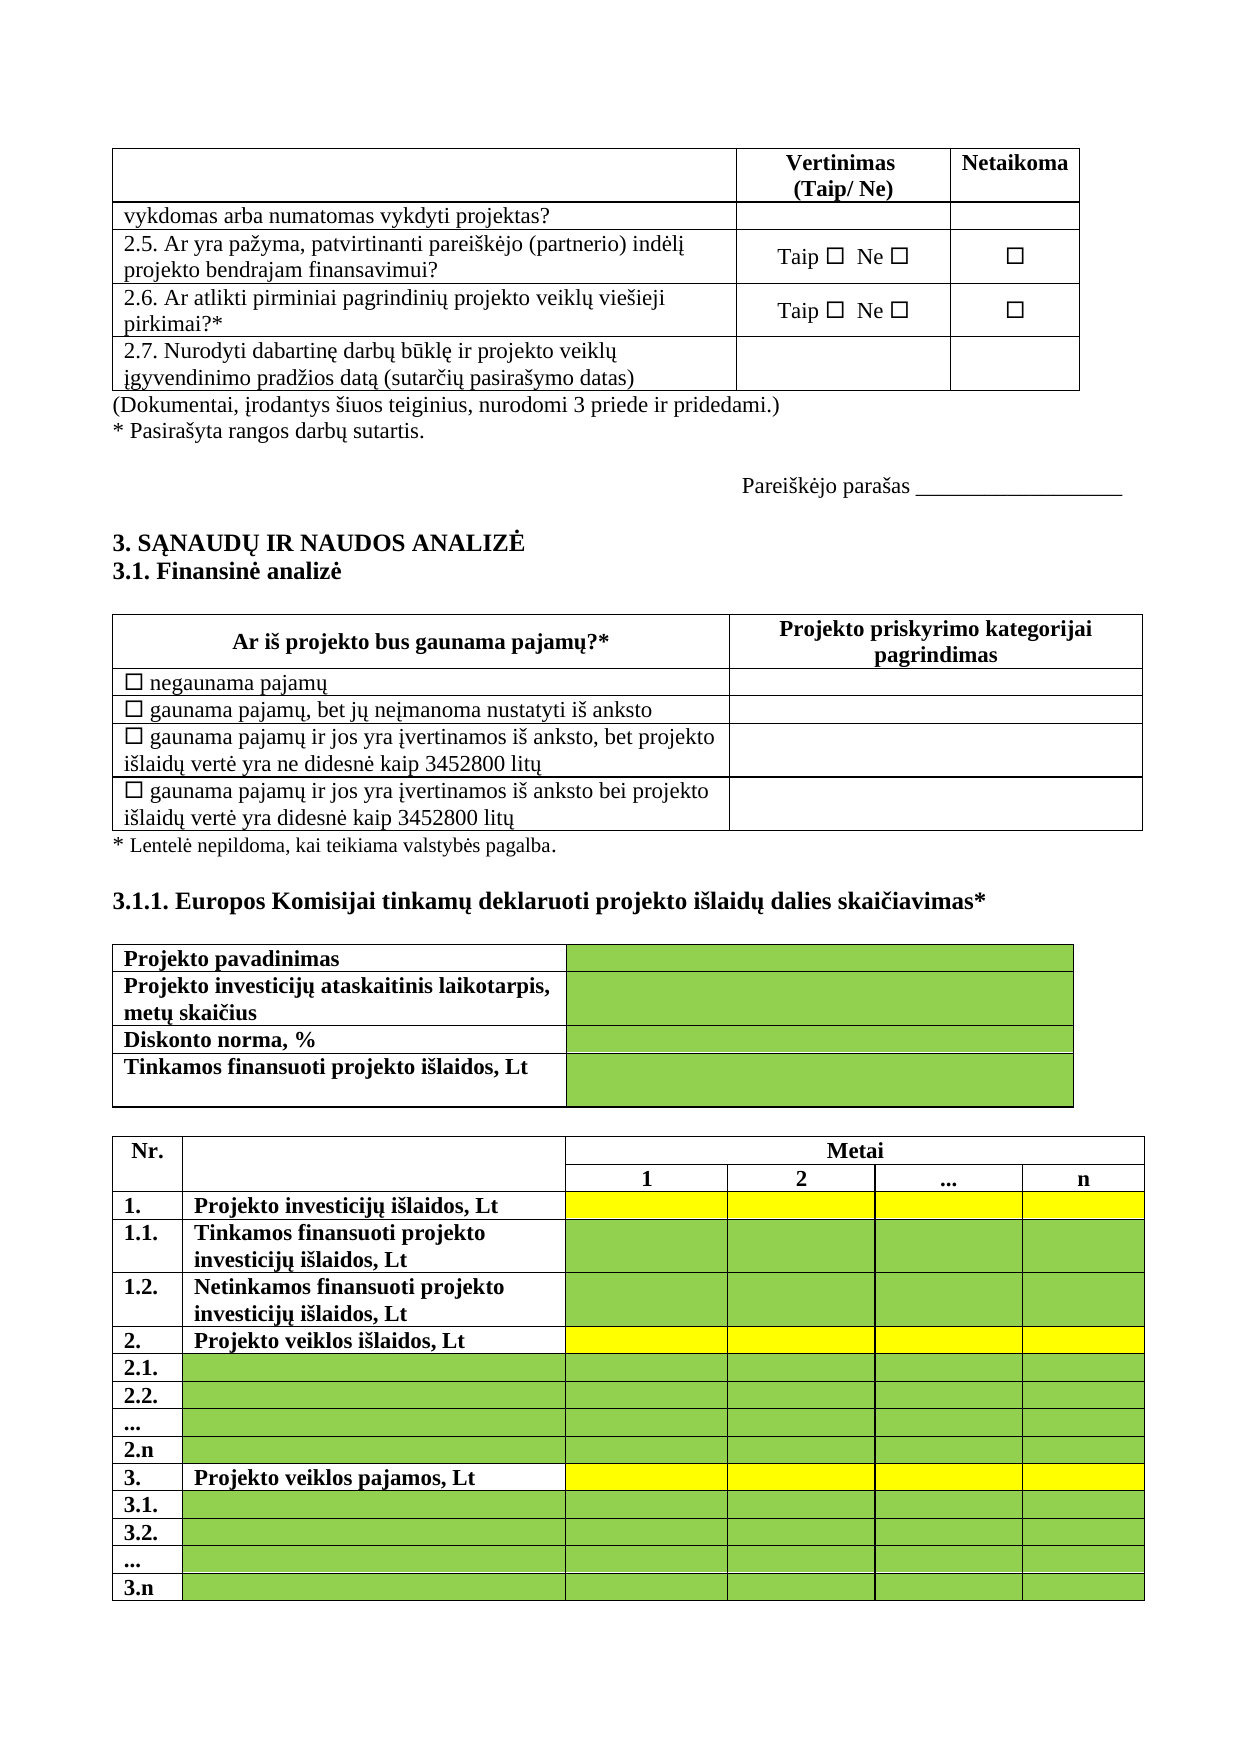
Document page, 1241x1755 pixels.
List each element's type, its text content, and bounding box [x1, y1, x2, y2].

table_cell [728, 1574, 874, 1600]
table_cell [728, 1220, 874, 1272]
table_cell [876, 1273, 1022, 1326]
table_cell Netinkamos finansuoti projekto investicijų išlaidos, Lt [183, 1273, 565, 1326]
table_cell [] [951, 284, 1079, 336]
table_cell [1023, 1437, 1144, 1463]
table_header Netaikoma [951, 149, 1079, 201]
table_cell [567, 1026, 1073, 1052]
table_cell Diskonto norma, % [113, 1026, 566, 1052]
table_cell [1023, 1546, 1144, 1572]
table_cell [183, 1409, 565, 1436]
text * Lentelė nepildoma, kai teikiama valstybės pagalba. [112, 831, 1122, 858]
table_cell [1023, 1382, 1144, 1408]
table_cell 2.n [113, 1437, 182, 1463]
table_cell [876, 1382, 1022, 1408]
table_cell [876, 1546, 1022, 1572]
table_cell [876, 1327, 1022, 1353]
table_cell [183, 1354, 565, 1381]
table_cell [728, 1491, 874, 1518]
table_cell [1023, 1491, 1144, 1518]
table_cell [1023, 1574, 1144, 1600]
table_cell [1023, 1354, 1144, 1381]
table_cell [728, 1519, 874, 1545]
table_cell [737, 337, 950, 390]
table_cell [] gaunama pajamų ir jos yra įvertinamos iš anksto, bet projekto išlaidų vertė yra ne didesnė kaip 3452800 litų [113, 724, 729, 776]
table_cell [566, 1464, 727, 1490]
table_header Vertinimas (Taip/ Ne) [737, 149, 950, 201]
table_header Projekto priskyrimo kategorijai pagrindimas [730, 615, 1142, 668]
table_cell [730, 696, 1142, 722]
table_cell [876, 1437, 1022, 1463]
table_cell [566, 1546, 727, 1572]
table_cell 2.7. Nurodyti dabartinę darbų būklę ir projekto veiklų įgyvendinimo pradžios datą (sutarčių pasirašymo datas) [113, 337, 736, 390]
table_cell [183, 1382, 565, 1408]
table_cell 2 [728, 1165, 874, 1191]
table_cell 1.1. [113, 1220, 182, 1272]
table_cell [876, 1220, 1022, 1272]
table_cell [566, 1437, 727, 1463]
table_cell [1023, 1273, 1144, 1326]
text 3.1. Finansinė analizė [112, 556, 1122, 585]
text 3.1.1. Europos Komisijai tinkamų deklaruoti projekto išlaidų dalies skaičiavimas* [112, 886, 1122, 915]
table_cell [730, 724, 1142, 776]
table_cell [951, 337, 1079, 390]
table_cell [566, 1491, 727, 1518]
table_cell [876, 1491, 1022, 1518]
table_cell ... [876, 1165, 1022, 1191]
table_cell [876, 1519, 1022, 1545]
table_cell [728, 1354, 874, 1381]
table_cell 3.2. [113, 1519, 182, 1545]
table_cell Taip [] Ne [] [737, 284, 950, 336]
table_header [113, 149, 736, 201]
table_cell [566, 1519, 727, 1545]
table_cell [183, 1491, 565, 1518]
table_cell [] gaunama pajamų ir jos yra įvertinamos iš anksto bei projekto išlaidų vertė yra didesnė kaip 3452800 litų [113, 778, 729, 830]
table_cell Tinkamos finansuoti projekto investicijų išlaidos, Lt [183, 1220, 565, 1272]
table_cell [728, 1327, 874, 1353]
table_cell [566, 1409, 727, 1436]
table_cell [566, 1382, 727, 1408]
table_cell [566, 1273, 727, 1326]
table_cell [728, 1464, 874, 1490]
table_cell Tinkamos finansuoti projekto išlaidos, Lt [113, 1054, 566, 1106]
table_cell [183, 1546, 565, 1572]
text * Pasirašyta rangos darbų sutartis. [112, 417, 1122, 444]
table_cell 2.1. [113, 1354, 182, 1381]
table_cell [728, 1192, 874, 1218]
table_cell Projekto veiklos pajamos, Lt [183, 1464, 565, 1490]
table_cell [1023, 1220, 1144, 1272]
table_cell [876, 1354, 1022, 1381]
table_cell [183, 1519, 565, 1545]
table_cell [566, 1327, 727, 1353]
table_cell [] negaunama pajamų [113, 669, 729, 695]
table_cell [1023, 1464, 1144, 1490]
table_cell [876, 1574, 1022, 1600]
table_cell 2. [113, 1327, 182, 1353]
table_cell [566, 1220, 727, 1272]
table_cell Projekto veiklos išlaidos, Lt [183, 1327, 565, 1353]
table_cell 3. [113, 1464, 182, 1490]
table_cell [728, 1437, 874, 1463]
table_cell Taip [] Ne [] [737, 230, 950, 282]
table_cell 1.2. [113, 1273, 182, 1326]
table_cell [567, 1054, 1073, 1106]
table_cell [730, 778, 1142, 830]
table_cell vykdomas arba numatomas vykdyti projektas? [113, 203, 736, 229]
table_cell 2.5. Ar yra pažyma, patvirtinanti pareiškėjo (partnerio) indėlį projekto bendrajam finansavimui? [113, 230, 736, 282]
table_cell [567, 972, 1073, 1025]
table_header Nr. [113, 1137, 182, 1191]
table_cell n [1023, 1165, 1144, 1191]
table_cell Taip [] Ne [] [737, 203, 950, 229]
table_cell [1023, 1519, 1144, 1545]
text Pareiškėjo parašas __________________ [112, 472, 1122, 499]
text 3. SĄNAUDŲ IR NAUDOS ANALIZĖ [112, 528, 1122, 556]
table_cell [566, 1574, 727, 1600]
table_header Projekto pavadinimas [113, 945, 566, 971]
table_cell [728, 1409, 874, 1436]
table_cell 2.6. Ar atlikti pirminiai pagrindinių projekto veiklų viešieji pirkimai?* [113, 284, 736, 336]
table_cell [876, 1192, 1022, 1218]
table_cell 1 [566, 1165, 727, 1191]
table_cell 1. [113, 1192, 182, 1218]
table_cell ... [113, 1409, 182, 1436]
table_cell [728, 1382, 874, 1408]
table_cell [566, 1354, 727, 1381]
table_cell [183, 1437, 565, 1463]
table_cell [1023, 1409, 1144, 1436]
table_cell Projekto investicijų išlaidos, Lt [183, 1192, 565, 1218]
table_cell ... [113, 1546, 182, 1572]
table_cell [566, 1192, 727, 1218]
table_cell 3.n [113, 1574, 182, 1600]
table_cell [183, 1574, 565, 1600]
table_cell 3.1. [113, 1491, 182, 1518]
table_cell [728, 1546, 874, 1572]
table_cell 2.2. [113, 1382, 182, 1408]
table_cell [728, 1273, 874, 1326]
text (Dokumentai, įrodantys šiuos teiginius, nurodomi 3 priede ir pridedami.) [112, 391, 1122, 417]
table_cell [] [951, 230, 1079, 282]
table_header [567, 945, 1073, 971]
table_header Metai [566, 1137, 1144, 1164]
table_cell [876, 1409, 1022, 1436]
table_cell [876, 1464, 1022, 1490]
table_cell Projekto investicijų ataskaitinis laikotarpis, metų skaičius [113, 972, 566, 1025]
table_cell [1023, 1192, 1144, 1218]
table_cell [] [951, 203, 1079, 229]
table_cell [] gaunama pajamų, bet jų neįmanoma nustatyti iš anksto [113, 696, 729, 722]
table_cell [730, 669, 1142, 695]
table_header Ar iš projekto bus gaunama pajamų?* [113, 615, 729, 668]
table_header [183, 1137, 565, 1191]
table_cell [1023, 1327, 1144, 1353]
